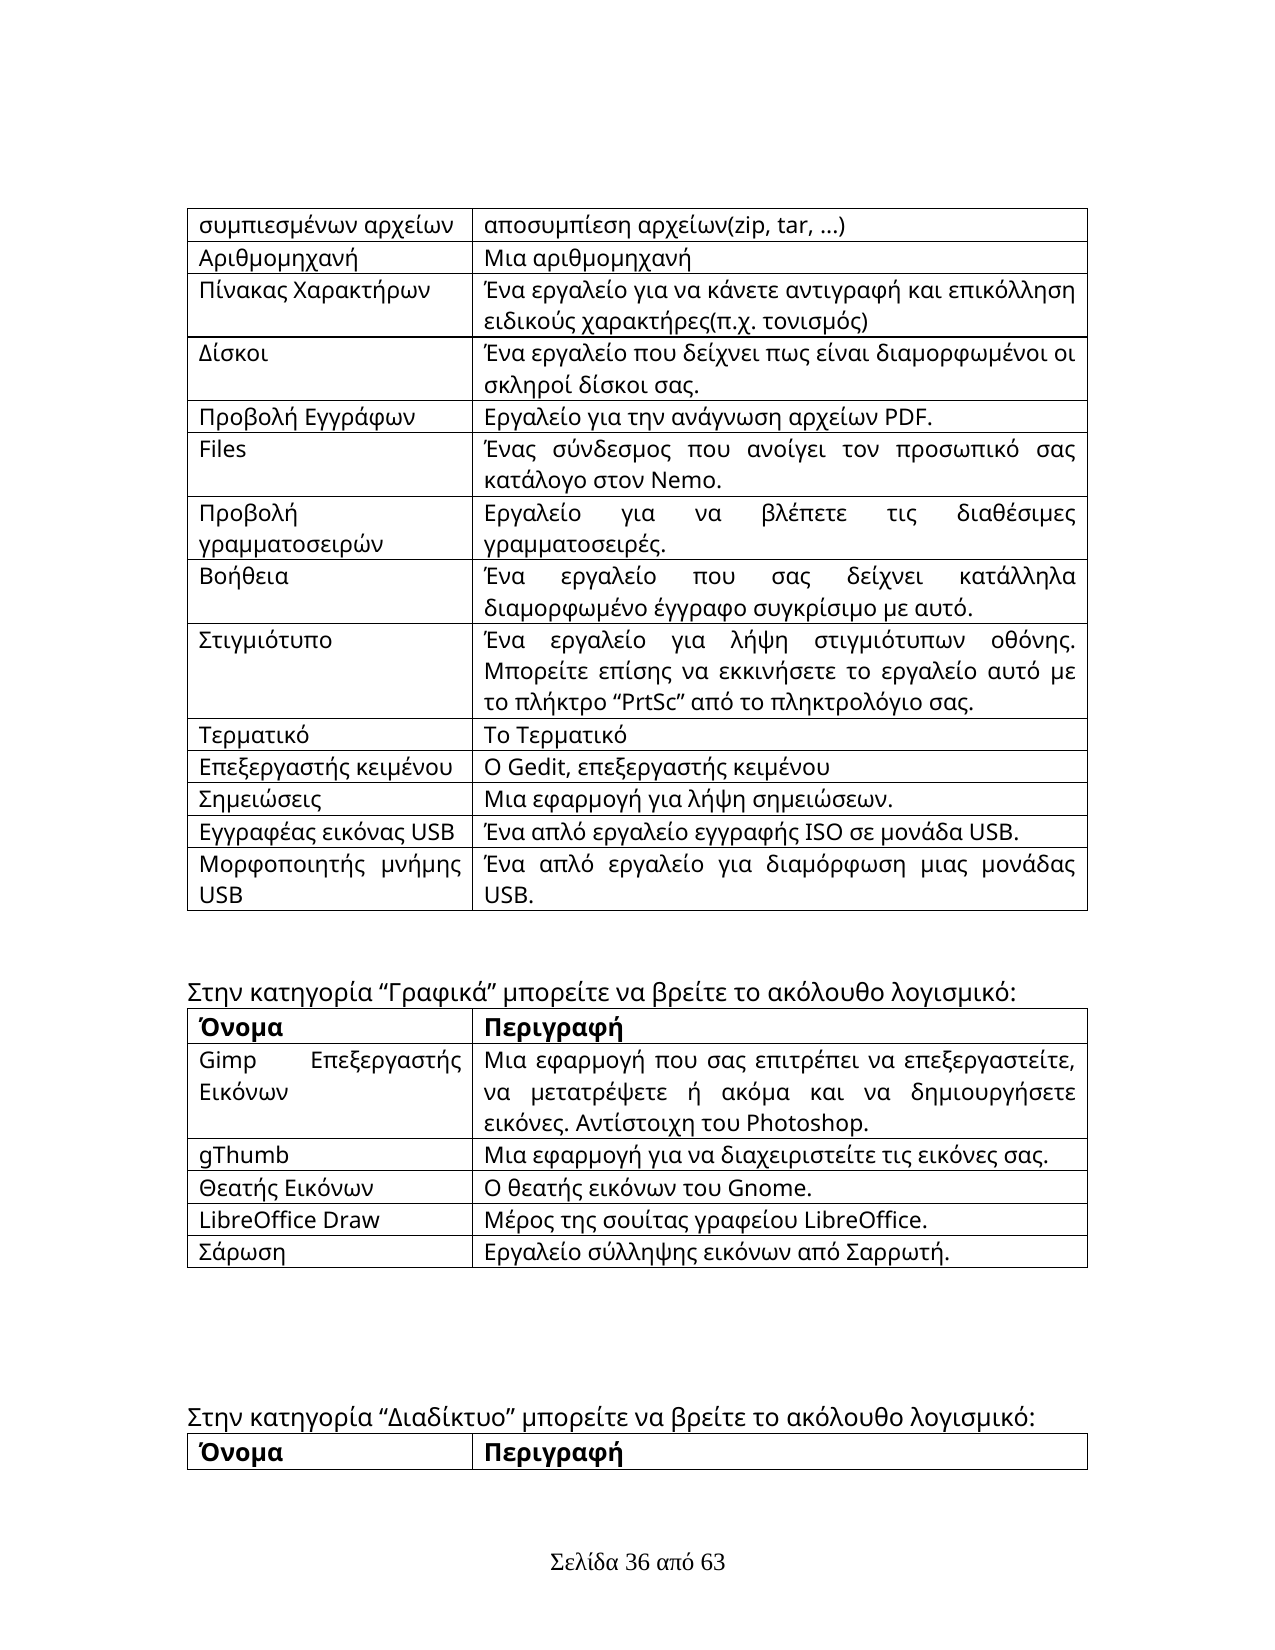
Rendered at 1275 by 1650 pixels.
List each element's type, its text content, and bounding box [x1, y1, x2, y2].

table_cell Εργαλείο σύλληψης εικόνων από Σαρρωτή. [473, 1236, 1087, 1267]
table_cell Το Τερματικό [473, 719, 1087, 750]
table_cell Τερματικό [188, 719, 472, 750]
table_cell Ο θεατής εικόνων του Gnome. [473, 1171, 1087, 1203]
table_cell Εγγραφέας εικόνας USB [188, 816, 472, 847]
table_cell Επεξεργαστής κειμένου [188, 751, 472, 782]
table_cell Μια εφαρμογή που σας επιτρέπει να επεξεργαστείτε, να μετατρέψετε ή ακόμα και να δημιουργήσετε εικόνες. Αντίστοιχη του Photoshop. [473, 1044, 1087, 1138]
table_cell Προβολή γραμματοσειρών [188, 497, 472, 559]
table_cell αποσυμπίεση αρχείων(zip, tar, ...) [473, 209, 1087, 241]
table_cell Ένα εργαλείο που σας δείχνει κατάλληλα διαμορφωμένο έγγραφο συγκρίσιμο με αυτό. [473, 560, 1087, 623]
table_cell Εργαλείο για να βλέπετε τις διαθέσιμες γραμματοσειρές. [473, 497, 1087, 559]
table_cell Ένα εργαλείο για να κάνετε αντιγραφή και επικόλληση ειδικούς χαρακτήρες(π.χ. τονισμός) [473, 274, 1087, 336]
table_cell Μια εφαρμογή για να διαχειριστείτε τις εικόνες σας. [473, 1139, 1087, 1170]
table_cell συμπιεσμένων αρχείων [188, 209, 472, 241]
table_cell Προβολή Εγγράφων [188, 401, 472, 432]
table_cell Δίσκοι [188, 338, 472, 400]
table_cell Ένα απλό εργαλείο για διαμόρφωση μιας μονάδας USB. [473, 848, 1087, 910]
table_cell Μορφοποιητής μνήμης USB [188, 848, 472, 910]
table_cell Στιγμιότυπο [188, 624, 472, 718]
table_header Όνομα [188, 1009, 472, 1043]
table_cell Ένα εργαλείο που δείχνει πως είναι διαμορφωμένοι οι σκληροί δίσκοι σας. [473, 338, 1087, 400]
table_cell Ο Gedit, επεξεργαστής κειμένου [473, 751, 1087, 782]
table_cell gThumb [188, 1139, 472, 1170]
table_cell Πίνακας Χαρακτήρων [188, 274, 472, 336]
table_cell Gimp Επεξεργαστής Εικόνων [188, 1044, 472, 1138]
table_cell Files [188, 433, 472, 496]
table_cell Εργαλείο για την ανάγνωση αρχείων PDF. [473, 401, 1087, 432]
table_header Περιγραφή [473, 1434, 1087, 1468]
table_cell Μια εφαρμογή για λήψη σημειώσεων. [473, 783, 1087, 814]
text Στην κατηγορία “Γραφικά” μπορείτε να βρείτε το ακόλουθο λογισμικό: [187, 974, 1087, 1008]
table_cell Μια αριθμομηχανή [473, 242, 1087, 273]
table_cell Μέρος της σουίτας γραφείου LibreOffice. [473, 1204, 1087, 1235]
table_cell Ένα απλό εργαλείο εγγραφής ISO σε μονάδα USB. [473, 816, 1087, 847]
table_cell Αριθμομηχανή [188, 242, 472, 273]
table_cell Ένας σύνδεσμος που ανοίγει τον προσωπικό σας κατάλογο στον Nemo. [473, 433, 1087, 496]
text Στην κατηγορία “Διαδίκτυο” μπορείτε να βρείτε το ακόλουθο λογισμικό: [187, 1399, 1087, 1433]
table_header Όνομα [188, 1434, 472, 1468]
table_cell Θεατής Εικόνων [188, 1171, 472, 1203]
table_cell Σάρωση [188, 1236, 472, 1267]
table_cell Βοήθεια [188, 560, 472, 623]
table_cell Ένα εργαλείο για λήψη στιγμιότυπων οθόνης. Μπορείτε επίσης να εκκινήσετε το εργαλείο αυτό με το πλήκτρο “PrtSc” από το πληκτρολόγιο σας. [473, 624, 1087, 718]
table_cell Σημειώσεις [188, 783, 472, 814]
table_header Περιγραφή [473, 1009, 1087, 1043]
table_cell LibreOffice Draw [188, 1204, 472, 1235]
